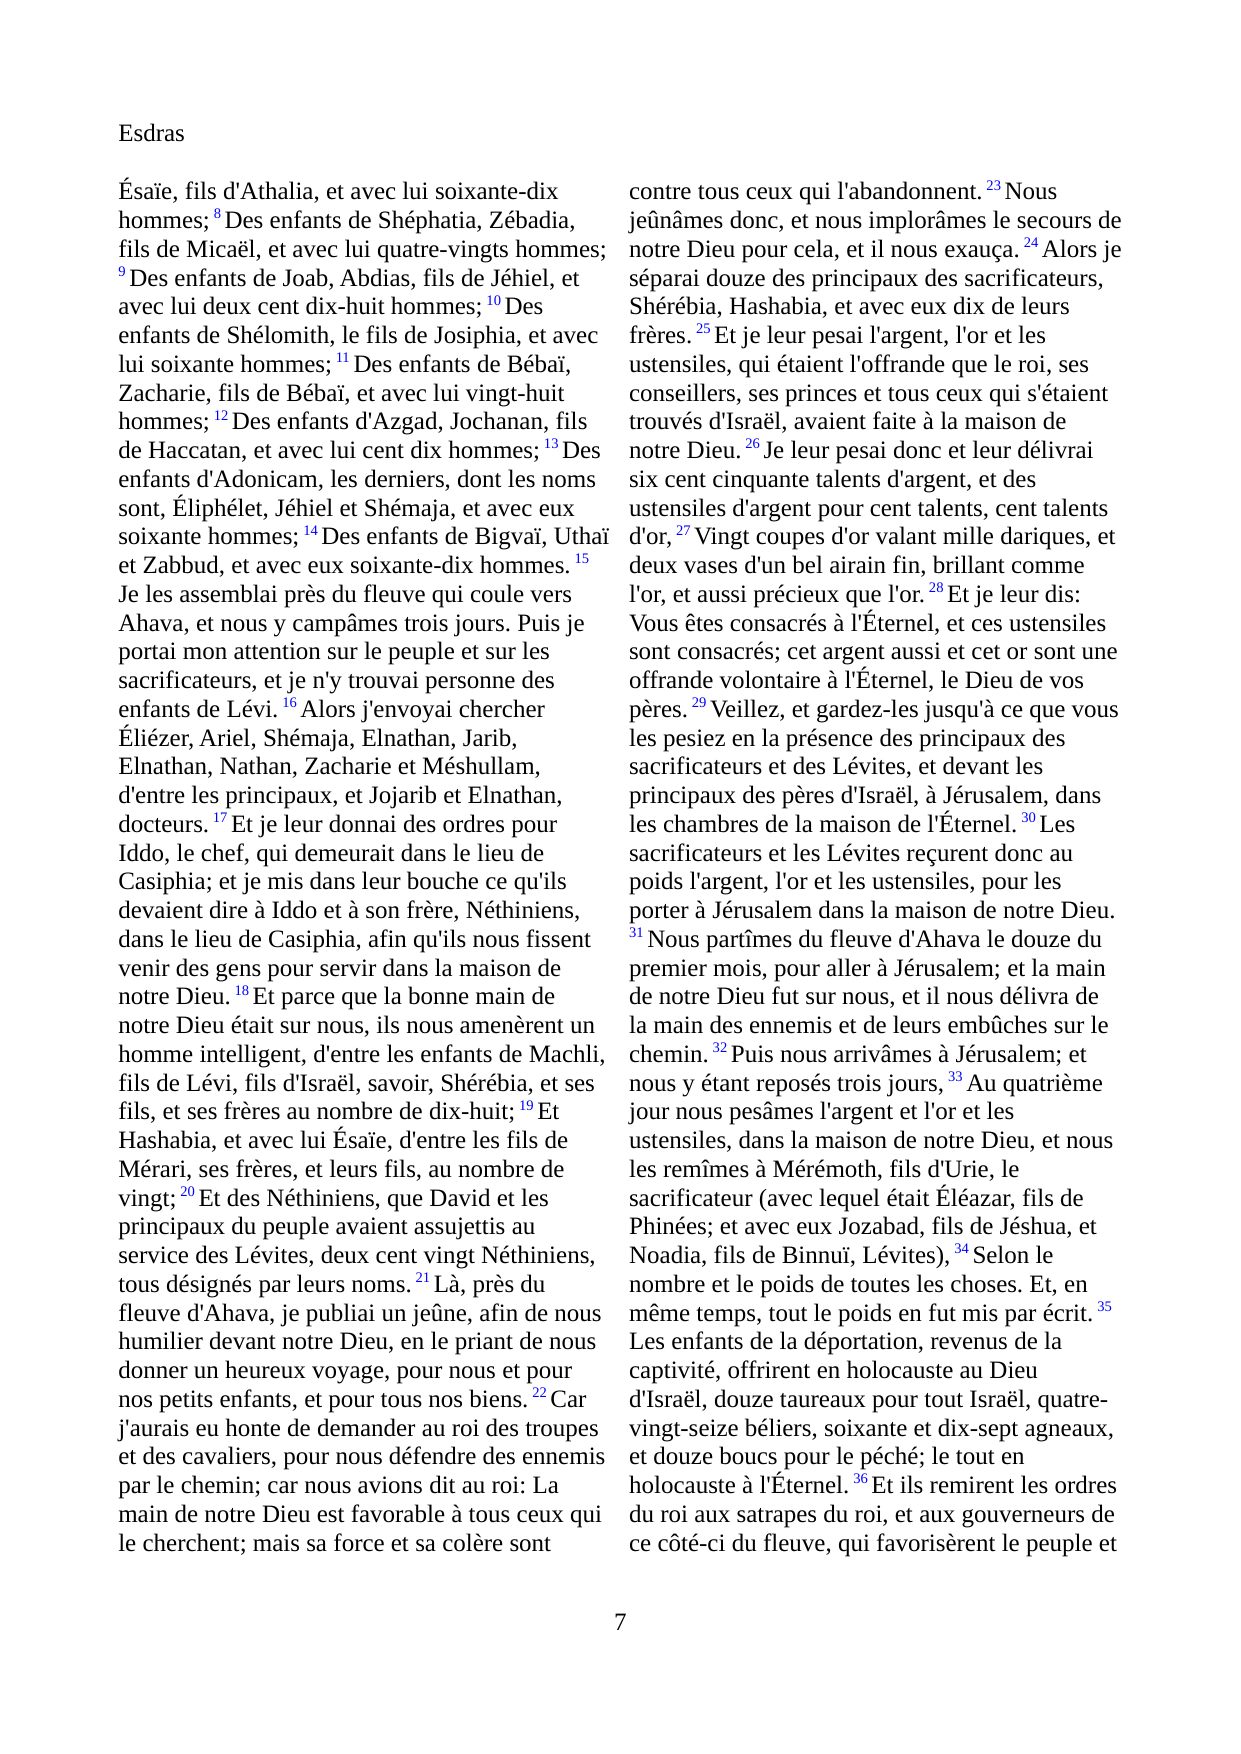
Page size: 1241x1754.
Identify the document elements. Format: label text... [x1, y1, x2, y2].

text contre tous ceux qui l'abandonnent. 23 Nous jeûnâmes donc, et nous implorâmes le secours de notre Dieu pour cela, et il nous exauça. 24 Alors je séparai douze des principaux des sacrificateurs, Shérébia, Hashabia, et avec eux dix de leurs frères. 25 Et je leur pesai l'argent, l'or et les ustensiles, qui étaient l'offrande que le roi, ses conseillers, ses princes et tous ceux qui s'étaient trouvés d'Israël, avaient faite à la maison de notre Dieu. 26 Je leur pesai donc et leur délivrai six cent cinquante talents d'argent, et des ustensiles d'argent pour cent talents, cent talents d'or, 27 Vingt coupes d'or valant mille dariques, et deux vases d'un bel airain fin, brillant comme l'or, et aussi précieux que l'or. 28 Et je leur dis: Vous êtes consacrés à l'Éternel, et ces ustensiles sont consacrés; cet argent aussi et cet or sont une offrande volontaire à l'Éternel, le Dieu de vos pères. 29 Veillez, et gardez-les jusqu'à ce que vous les pesiez en la présence des principaux des sacrificateurs et des Lévites, et devant les principaux des pères d'Israël, à Jérusalem, dans les chambres de la maison de l'Éternel. 30 Les sacrificateurs et les Lévites reçurent donc au poids l'argent, l'or et les ustensiles, pour les porter à Jérusalem dans la maison de notre Dieu. 31 Nous partîmes du fleuve d'Ahava le douze du premier mois, pour aller à Jérusalem; et la main de notre Dieu fut sur nous, et il nous délivra de la main des ennemis et de leurs embûches sur le chemin. 32 Puis nous arrivâmes à Jérusalem; et nous y étant reposés trois jours, 33 Au quatrième jour nous pesâmes l'argent et l'or et les ustensiles, dans la maison de notre Dieu, et nous les remîmes à Mérémoth, fils d'Urie, le sacrificateur (avec lequel était Éléazar, fils de Phinées; et avec eux Jozabad, fils de Jéshua, et Noadia, fils de Binnuï, Lévites), 34 Selon le nombre et le poids de toutes les choses. Et, en même temps, tout le poids en fut mis par écrit. 35 Les enfants de la déportation, revenus de la captivité, offrirent en holocauste au Dieu d'Israël, douze taureaux pour tout Israël, quatre-vingt-seize béliers, soixante et dix-sept agneaux, et douze boucs pour le péché; le tout en holocauste à l'Éternel. 36 Et ils remirent les ordres du roi aux satrapes du roi, et aux gouverneurs de ce côté-ci du fleuve, qui favorisèrent le peuple et [629, 176, 1122, 1556]
text Ésaïe, fils d'Athalia, et avec lui soixante-dix hommes; 8 Des enfants de Shéphatia, Zébadia, fils de Micaël, et avec lui quatre-vingts hommes; 9 Des enfants de Joab, Abdias, fils de Jéhiel, et avec lui deux cent dix-huit hommes; 10 Des enfants de Shélomith, le fils de Josiphia, et avec lui soixante hommes; 11 Des enfants de Bébaï, Zacharie, fils de Bébaï, et avec lui vingt-huit hommes; 12 Des enfants d'Azgad, Jochanan, fils de Haccatan, et avec lui cent dix hommes; 13 Des enfants d'Adonicam, les derniers, dont les noms sont, Éliphélet, Jéhiel et Shémaja, et avec eux soixante hommes; 14 Des enfants de Bigvaï, Uthaï et Zabbud, et avec eux soixante-dix hommes. 15 Je les assemblai près du fleuve qui coule vers Ahava, et nous y campâmes trois jours. Puis je portai mon attention sur le peuple et sur les sacrificateurs, et je n'y trouvai personne des enfants de Lévi. 16 Alors j'envoyai chercher Éliézer, Ariel, Shémaja, Elnathan, Jarib, Elnathan, Nathan, Zacharie et Méshullam, d'entre les principaux, et Jojarib et Elnathan, docteurs. 17 Et je leur donnai des ordres pour Iddo, le chef, qui demeurait dans le lieu de Casiphia; et je mis dans leur bouche ce qu'ils devaient dire à Iddo et à son frère, Néthiniens, dans le lieu de Casiphia, afin qu'ils nous fissent venir des gens pour servir dans la maison de notre Dieu. 18 Et parce que la bonne main de notre Dieu était sur nous, ils nous amenèrent un homme intelligent, d'entre les enfants de Machli, fils de Lévi, fils d'Israël, savoir, Shérébia, et ses fils, et ses frères au nombre de dix-huit; 19 Et Hashabia, et avec lui Ésaïe, d'entre les fils de Mérari, ses frères, et leurs fils, au nombre de vingt; 20 Et des Néthiniens, que David et les principaux du peuple avaient assujettis au service des Lévites, deux cent vingt Néthiniens, tous désignés par leurs noms. 21 Là, près du fleuve d'Ahava, je publiai un jeûne, afin de nous humilier devant notre Dieu, en le priant de nous donner un heureux voyage, pour nous et pour nos petits enfants, et pour tous nos biens. 22 Car j'aurais eu honte de demander au roi des troupes et des cavaliers, pour nous défendre des ennemis par le chemin; car nous avions dit au roi: La main de notre Dieu est favorable à tous ceux qui le cherchent; mais sa force et sa colère sont [118, 176, 611, 1556]
